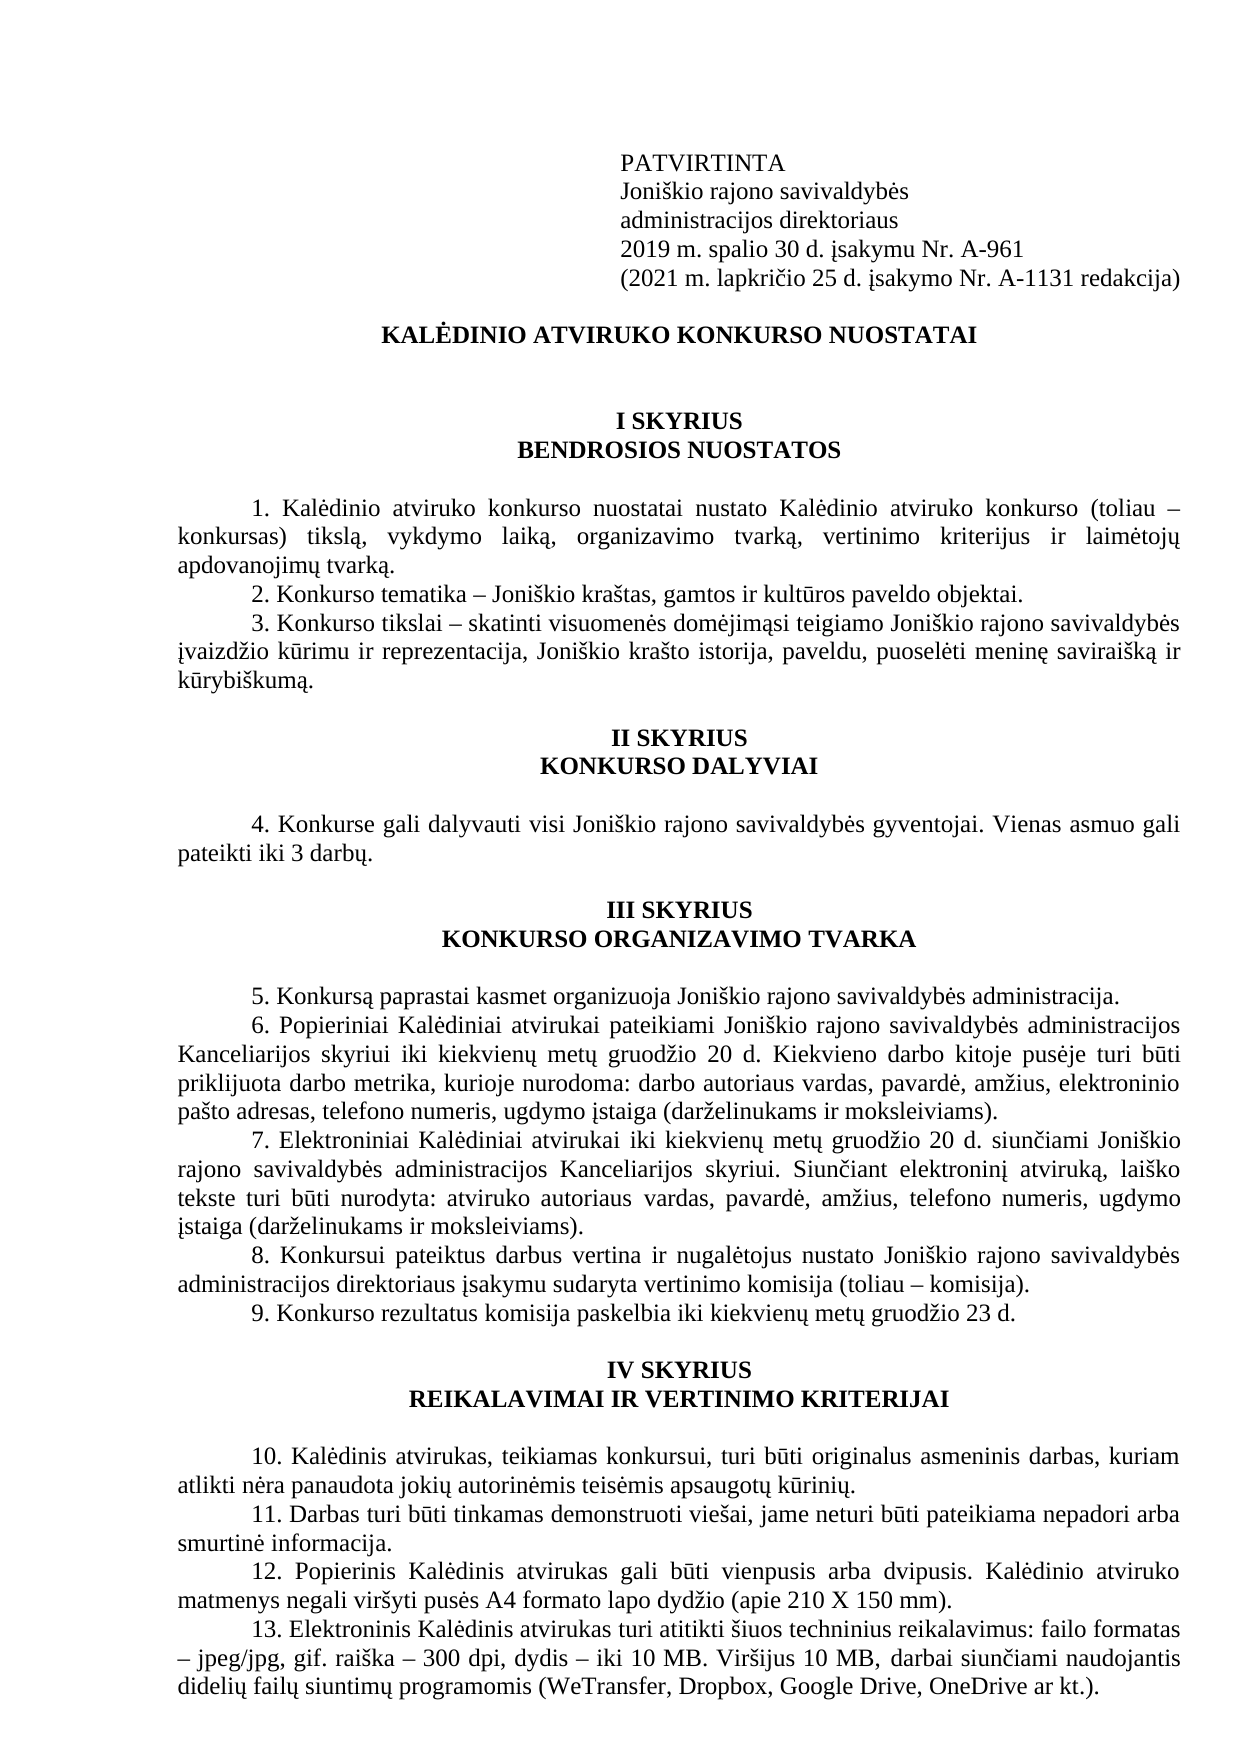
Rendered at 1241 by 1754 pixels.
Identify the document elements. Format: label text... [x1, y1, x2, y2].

text REIKALAVIMAI IR VERTINIMO KRITERIJAI [177, 1384, 1181, 1413]
text 10. Kalėdinis atvirukas, teikiamas konkursui, turi būti originalus asmeninis darbas, kuriam atlikti nėra panaudota jokių autorinėmis teisėmis apsaugotų kūrinių. [177, 1441, 1181, 1499]
text III SKYRIUS [177, 895, 1181, 924]
text 2. Konkurso tematika – Joniškio kraštas, gamtos ir kultūros paveldo objektai. [177, 579, 1181, 608]
text administracijos direktoriaus [620, 205, 1181, 234]
text 13. Elektroninis Kalėdinis atvirukas turi atitikti šiuos techninius reikalavimus: failo formatas – jpeg/jpg, gif. raiška – 300 dpi, dydis – iki 10 MB. Viršijus 10 MB, darbai siunčiami naudojantis didelių failų siuntimų programomis (WeTransfer, Dropbox, Google Drive, OneDrive ar kt.). [177, 1614, 1181, 1700]
text 5. Konkursą paprastai kasmet organizuoja Joniškio rajono savivaldybės administracija. [177, 981, 1181, 1010]
text (2021 m. lapkričio 25 d. įsakymo Nr. A-1131 redakcija) [620, 263, 1181, 291]
text 4. Konkurse gali dalyvauti visi Joniškio rajono savivaldybės gyventojai. Vienas asmuo gali pateikti iki 3 darbų. [177, 809, 1181, 866]
text 1. Kalėdinio atviruko konkurso nuostatai nustato Kalėdinio atviruko konkurso (toliau – konkursas) tikslą, vykdymo laiką, organizavimo tvarką, vertinimo kriterijus ir laimėtojų apdovanojimų tvarką. [177, 493, 1181, 579]
text 7. Elektroniniai Kalėdiniai atvirukai iki kiekvienų metų gruodžio 20 d. siunčiami Joniškio rajono savivaldybės administracijos Kanceliarijos skyriui. Siunčiant elektroninį atviruką, laiško tekste turi būti nurodyta: atviruko autoriaus vardas, pavardė, amžius, telefono numeris, ugdymo įstaiga (darželinukams ir moksleiviams). [177, 1125, 1181, 1240]
text KALĖDINIO ATVIRUKO KONKURSO NUOSTATAI [177, 320, 1181, 349]
text 11. Darbas turi būti tinkamas demonstruoti viešai, jame neturi būti pateikiama nepadori arba smurtinė informacija. [177, 1499, 1181, 1556]
text KONKURSO ORGANIZAVIMO TVARKA [177, 924, 1181, 953]
text 6. Popieriniai Kalėdiniai atvirukai pateikiami Joniškio rajono savivaldybės administracijos Kanceliarijos skyriui iki kiekvienų metų gruodžio 20 d. Kiekvieno darbo kitoje pusėje turi būti priklijuota darbo metrika, kurioje nurodoma: darbo autoriaus vardas, pavardė, amžius, elektroninio pašto adresas, telefono numeris, ugdymo įstaiga (darželinukams ir moksleiviams). [177, 1010, 1181, 1125]
text 8. Konkursui pateiktus darbus vertina ir nugalėtojus nustato Joniškio rajono savivaldybės administracijos direktoriaus įsakymu sudaryta vertinimo komisija (toliau – komisija). [177, 1240, 1181, 1298]
text 2019 m. spalio 30 d. įsakymu Nr. A-961 [620, 234, 1181, 263]
text KONKURSO DALYVIAI [177, 751, 1181, 780]
text II SKYRIUS [177, 723, 1181, 751]
text PATVIRTINTA [620, 148, 1181, 176]
text I SKYRIUS [177, 406, 1181, 435]
text BENDROSIOS NUOSTATOS [177, 435, 1181, 464]
text 3. Konkurso tikslai – skatinti visuomenės domėjimąsi teigiamo Joniškio rajono savivaldybės įvaizdžio kūrimu ir reprezentacija, Joniškio krašto istorija, paveldu, puoselėti meninę saviraišką ir kūrybiškumą. [177, 608, 1181, 694]
text 9. Konkurso rezultatus komisija paskelbia iki kiekvienų metų gruodžio 23 d. [177, 1298, 1181, 1326]
text IV SKYRIUS [177, 1355, 1181, 1384]
text 12. Popierinis Kalėdinis atvirukas gali būti vienpusis arba dvipusis. Kalėdinio atviruko matmenys negali viršyti pusės A4 formato lapo dydžio (apie 210 X 150 mm). [177, 1556, 1181, 1614]
text Joniškio rajono savivaldybės [620, 176, 1181, 205]
